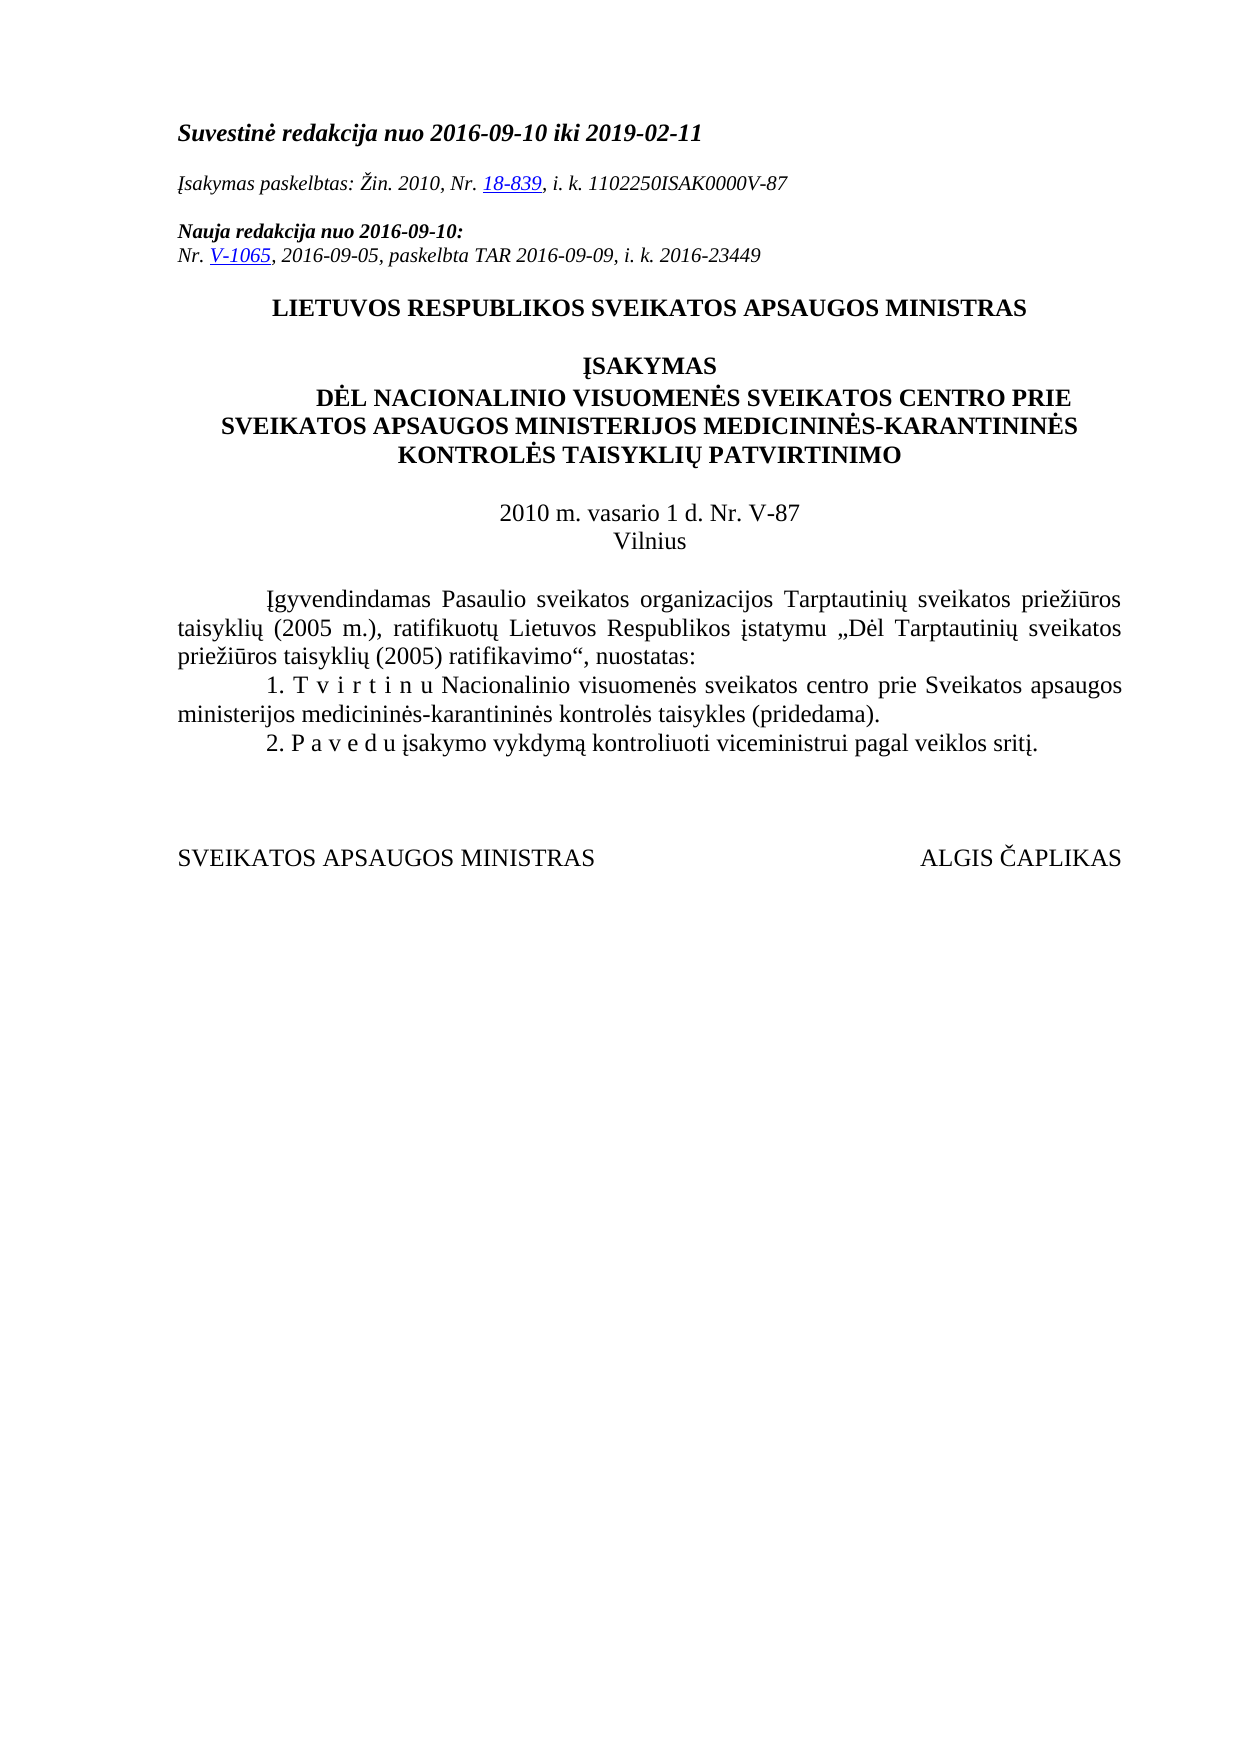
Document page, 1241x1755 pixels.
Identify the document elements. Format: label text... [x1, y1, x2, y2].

text 2. P a v e d u įsakymo vykdymą kontroliuoti viceministrui pagal veiklos sritį. [177, 728, 1122, 756]
text Įgyvendindamas Pasaulio sveikatos organizacijos Tarptautinių sveikatos priežiūros taisyklių (2005 m.), ratifikuotų Lietuvos Respublikos įstatymu „Dėl Tarptautinių sveikatos priežiūros taisyklių (2005) ratifikavimo“, nuostatas: [177, 584, 1122, 670]
text Suvestinė redakcija nuo 2016-09-10 iki 2019-02-11 [177, 118, 1122, 147]
text Nr. V-1065, 2016-09-05, paskelbta TAR 2016-09-09, i. k. 2016-23449 [177, 243, 1122, 267]
text ĮSAKYMAS [177, 351, 1122, 380]
text 2010 m. vasario 1 d. Nr. V-87 [177, 498, 1122, 526]
text SVEIKATOS APSAUGOS MINISTRAS ALGIS ČAPLIKAS [177, 843, 1122, 871]
text Vilnius [177, 526, 1122, 555]
text Nauja redakcija nuo 2016-09-10: [177, 219, 1122, 243]
text LIETUVOS RESPUBLIKOS SVEIKATOS APSAUGOS MINISTRAS [177, 293, 1122, 322]
text DĖL NACIONALINIO VISUOMENĖS SVEIKATOS CENTRO PRIE SVEIKATOS APSAUGOS MINISTERIJOS MEDICININĖS-KARANTININĖS KONTROLĖS TAISYKLIŲ PATVIRTINIMO [177, 383, 1122, 469]
text Įsakymas paskelbtas: Žin. 2010, Nr. 18-839, i. k. 1102250ISAK0000V-87 [177, 171, 1122, 195]
text 1. T v i r t i n u Nacionalinio visuomenės sveikatos centro prie Sveikatos apsaugos ministerijos medicininės-karantininės kontrolės taisykles (pridedama). [177, 670, 1122, 728]
